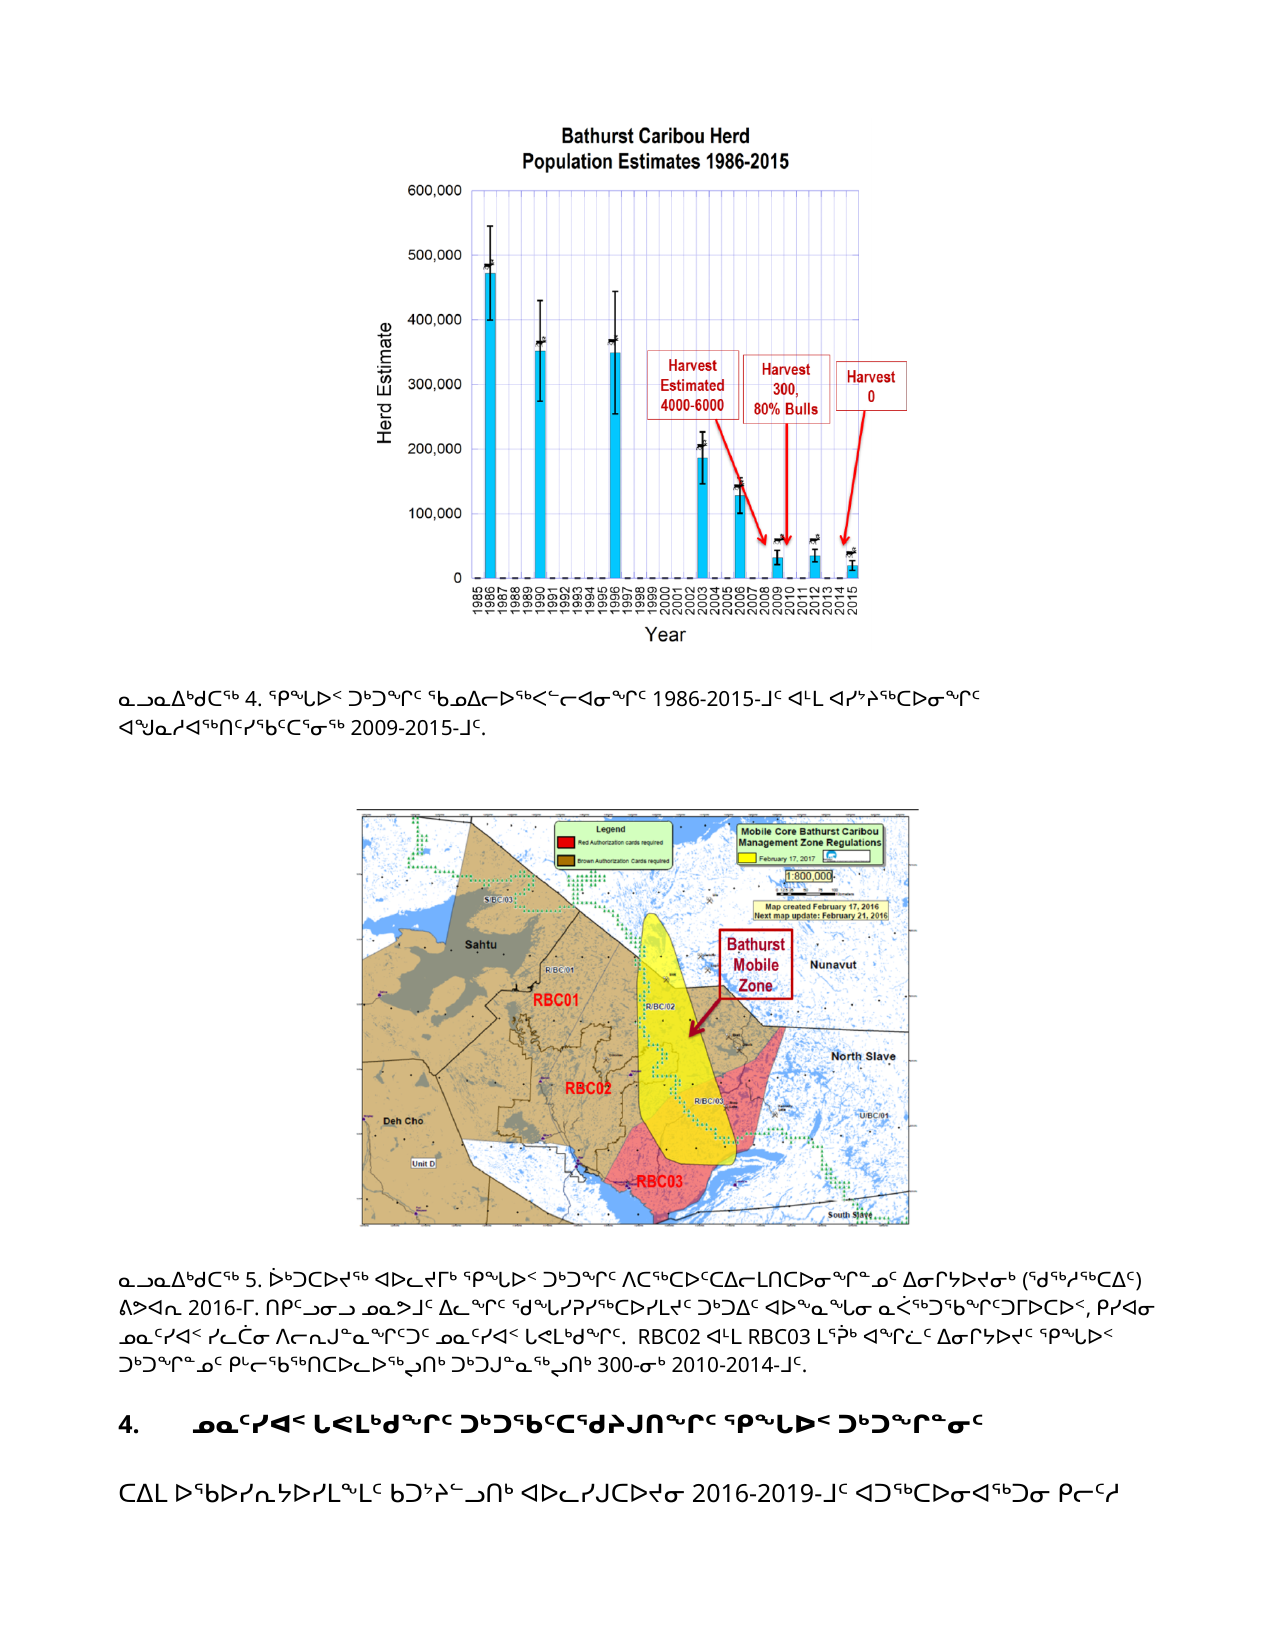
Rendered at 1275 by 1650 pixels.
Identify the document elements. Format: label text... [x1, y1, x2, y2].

text ᑕᐃᒪ ᐅᖃᐅᓯᕆᔭᐅᓯᒪᖕᒪᑦ ᑲᑐᔾᔨᓪᓗᑎᒃ ᐊᐅᓚᓯᒍᑕᐅᔪᓂ 2016-2019-ᒧᑦ ᐊᑐᖅᑕᐅᓂᐊᖅᑐᓂ ᑭᓕᑦᓱ [118, 1475, 1157, 1509]
text ᓇᓗᓇᐃᒃᑯᑕᖅ 5. ᐆᒃᑐᑕᐅᔪᖅ ᐊᐅᓚᔪᒥᒃ ᕿᖓᐅᑉ ᑐᒃᑐᖏᑦ ᐱᑕᖅᑕᐅᑦᑕᐃᓕᒪᑎᑕᐅᓂᖏᓐᓄᑦ ᐃᓂᒋᔭᐅᔪᓂᒃ (ᖁᖅᓱᖅᑕᐃᑦ) ᕕᕗᐊᕆ 2016-ᒥ. ᑎᑭᑦᓗᓂᓗ ᓄᓇᕗᒧᑦ ᐃᓚᖏᑦ ᖁᖓᓯᕈᓯᖅᑕᐅᓯᒪᔪᑦ ᑐᒃᑐᐃᑦ ᐊᐅᖕᓇᖓᓂ ᓇᐹᖅᑐᖃᖏᑦᑐᒥᐅᑕᐅᑉ, ᑭᓯᐊᓂ ᓄᓇᑦᓯᐊᑉ ᓯᓚᑖᓂ ᐱᓕᕆᒍᓐᓇᖏᑦᑐᑦ ᓄᓇᑦᓯᐊᑉ ᒐᕙᒪᒃᑯᖏᑦ. RBC02 ᐊᒻᒪ RBC03 ᒪᕐᕉᒃ ᐊᖏᓛᑦ ᐃᓂᒋᔭᐅᔪᑦ ᕿᖓᐅᑉ ᑐᒃᑐᖏᓐᓄᑦ ᑭᒡᓕᖃᖅᑎᑕᐅᓚᐅᖅᖢᑎᒃ ᑐᒃᑐᒍᓐᓇᖅᖢᑎᒃ 300-ᓂᒃ 2010-2014-ᒧᑦ. [118, 1265, 1157, 1379]
list ᓄᓇᑦᓯᐊᑉ ᒐᕙᒪᒃᑯᖏᑦ ᑐᒃᑐᖃᑦᑕᖁᔨᒍᑎᖏᑦ ᕿᖓᐅᑉ ᑐᒃᑐᖏᓐᓂᑦ [118, 1407, 1157, 1441]
text ᓇᓗᓇᐃᒃᑯᑕᖅ 4. ᕿᖓᐅᑉ ᑐᒃᑐᖏᑦ ᖃᓄᐃᓕᐅᖅᐸᓪᓕᐊᓂᖏᑦ 1986-2015-ᒧᑦ ᐊᒻᒪ ᐊᓯᔾᔨᖅᑕᐅᓂᖏᑦ ᐊᖑᓇᓱᐊᖅᑎᑦᓯᖃᑦᑕᕐᓂᖅ 2009-2015-ᒧᑦ. [118, 684, 1157, 741]
